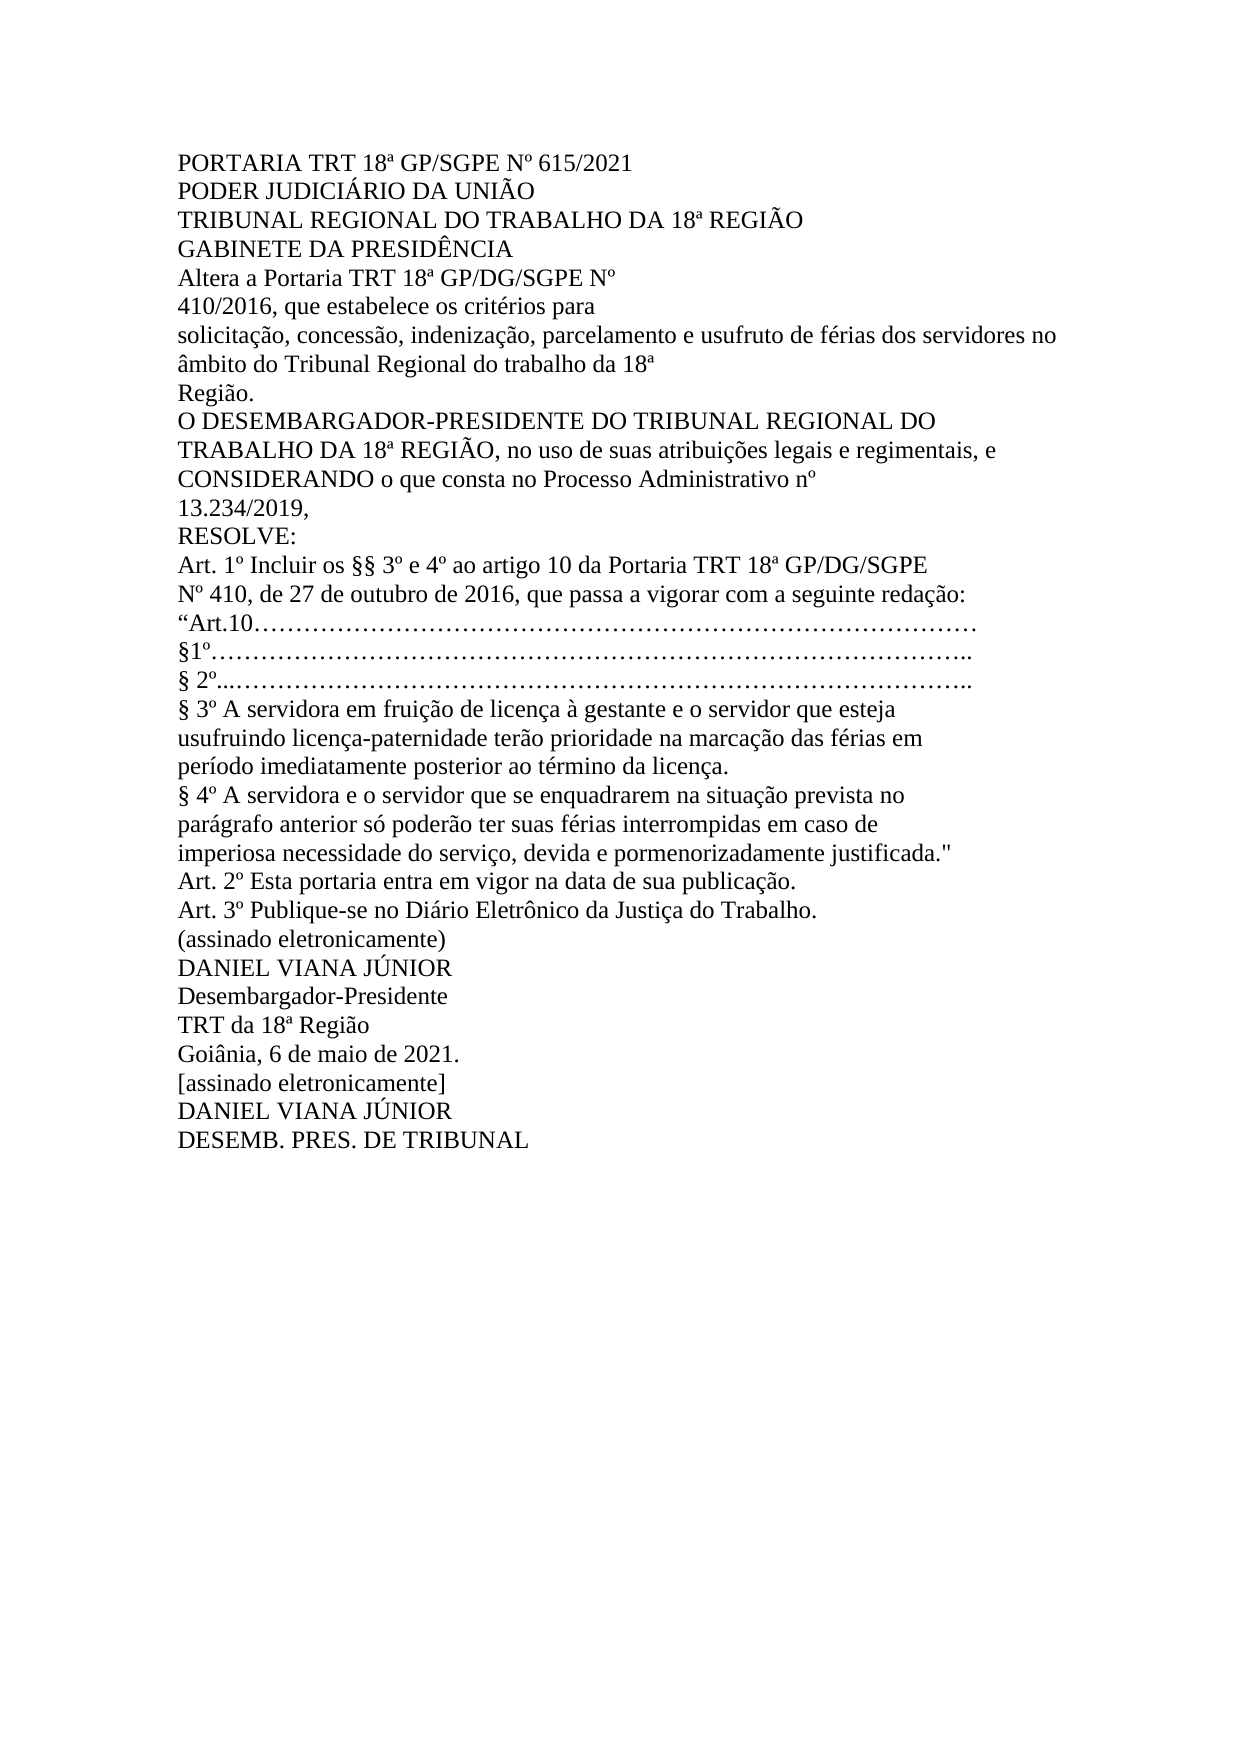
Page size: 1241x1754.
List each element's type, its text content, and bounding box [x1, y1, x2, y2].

text Nº 410, de 27 de outubro de 2016, que passa a vigorar com a seguinte redação: [177, 579, 1063, 608]
text Art. 3º Publique-se no Diário Eletrônico da Justiça do Trabalho. [177, 895, 1063, 924]
text 410/2016, que estabelece os critérios para [177, 291, 1063, 320]
text CONSIDERANDO o que consta no Processo Administrativo nº [177, 464, 1063, 493]
text Desembargador-Presidente [177, 981, 1063, 1010]
text TRT da 18ª Região [177, 1010, 1063, 1039]
text período imediatamente posterior ao término da licença. [177, 751, 1063, 780]
text GABINETE DA PRESIDÊNCIA [177, 234, 1063, 263]
text RESOLVE: [177, 521, 1063, 550]
text O DESEMBARGADOR-PRESIDENTE DO TRIBUNAL REGIONAL DO [177, 406, 1063, 435]
text § 2º...…………………………………………………………………………….. [177, 665, 1063, 694]
text DESEMB. PRES. DE TRIBUNAL [177, 1125, 1063, 1154]
text PODER JUDICIÁRIO DA UNIÃO [177, 176, 1063, 205]
text §1º……………………………………………………………………………….. [177, 636, 1063, 665]
text Região. [177, 378, 1063, 406]
text DANIEL VIANA JÚNIOR [177, 1096, 1063, 1125]
text 13.234/2019, [177, 493, 1063, 521]
text Altera a Portaria TRT 18ª GP/DG/SGPE Nº [177, 263, 1063, 291]
text [assinado eletronicamente] [177, 1068, 1063, 1096]
text § 4º A servidora e o servidor que se enquadrarem na situação prevista no [177, 780, 1063, 809]
text (assinado eletronicamente) [177, 924, 1063, 953]
text TRABALHO DA 18ª REGIÃO, no uso de suas atribuições legais e regimentais, e [177, 435, 1063, 464]
text solicitação, concessão, indenização, parcelamento e usufruto de férias dos servidores no âmbito do Tribunal Regional do trabalho da 18ª [177, 320, 1063, 378]
text usufruindo licença-paternidade terão prioridade na marcação das férias em [177, 723, 1063, 751]
text DANIEL VIANA JÚNIOR [177, 953, 1063, 981]
text Goiânia, 6 de maio de 2021. [177, 1039, 1063, 1068]
text PORTARIA TRT 18ª GP/SGPE Nº 615/2021 [177, 148, 1063, 176]
text “Art.10…………………………………………………………………………… [177, 608, 1063, 636]
text TRIBUNAL REGIONAL DO TRABALHO DA 18ª REGIÃO [177, 205, 1063, 234]
text § 3º A servidora em fruição de licença à gestante e o servidor que esteja [177, 694, 1063, 723]
text Art. 1º Incluir os §§ 3º e 4º ao artigo 10 da Portaria TRT 18ª GP/DG/SGPE [177, 550, 1063, 579]
text imperiosa necessidade do serviço, devida e pormenorizadamente justificada." [177, 838, 1063, 866]
text parágrafo anterior só poderão ter suas férias interrompidas em caso de [177, 809, 1063, 838]
text Art. 2º Esta portaria entra em vigor na data de sua publicação. [177, 866, 1063, 895]
